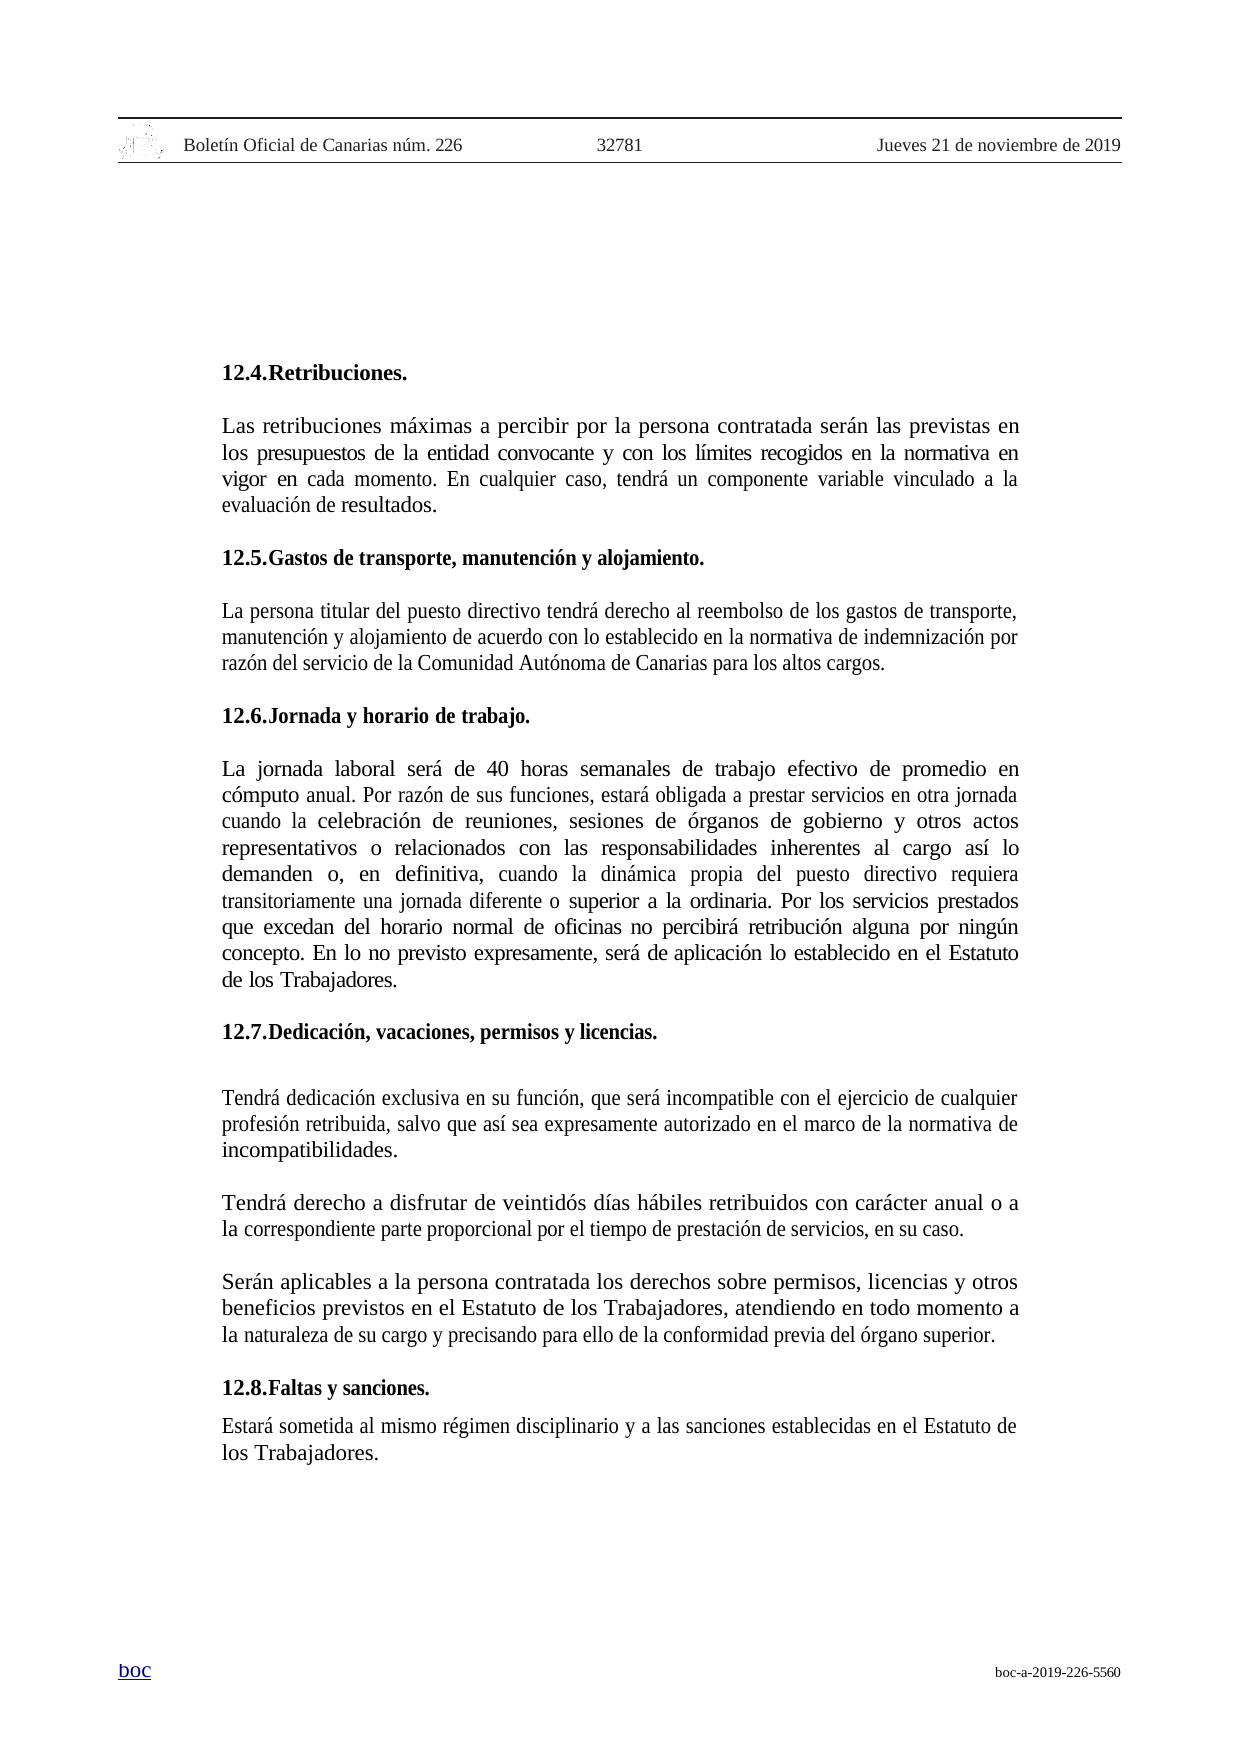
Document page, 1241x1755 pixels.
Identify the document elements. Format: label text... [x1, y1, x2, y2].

list Faltas y sanciones. [222, 1373, 1063, 1400]
list Jornada y horario de trabajo. [222, 702, 1063, 728]
text Serán aplicables a la persona contratada los derechos sobre permisos, licencias y otros beneficios previstos en el Estatuto de los Trabajadores, atendiendo en todo momento a la naturaleza de su cargo y precisando para ello de la conformidad previa del órgano superior. [222, 1268, 1020, 1347]
text Tendrá derecho a disfrutar de veintidós días hábiles retribuidos con carácter anual o a la correspondiente parte proporcional por el tiempo de prestación de servicios, en su caso. [222, 1189, 1019, 1242]
list Dedicación, vacaciones, permisos y licencias. [222, 1018, 1063, 1045]
text Tendrá dedicación exclusiva en su función, que será incompatible con el ejercicio de cualquier profesión retribuida, salvo que así sea expresamente autorizado en el marco de la normativa de incompatibilidades. [222, 1083, 1019, 1163]
text Las retribuciones máximas a percibir por la persona contratada serán las previstas en los presupuestos de la entidad convocante y con los límites recogidos en la normativa en vigor en cada momento. En cualquier caso, tendrá un componente variable vinculado a la evaluación de resultados. [222, 412, 1020, 518]
list Gastos de transporte, manutención y alojamiento. [222, 544, 1063, 570]
text La persona titular del puesto directivo tendrá derecho al reembolso de los gastos de transporte, manutención y alojamiento de acuerdo con lo establecido en la normativa de indemnización por razón del servicio de la Comunidad Autónoma de Canarias para los altos cargos. [222, 597, 1019, 676]
text La jornada laboral será de 40 horas semanales de trabajo efectivo de promedio en cómputo anual. Por razón de sus funciones, estará obligada a prestar servicios en otra jornada cuando la celebración de reuniones, sesiones de órganos de gobierno y otros actos representativos o relacionados con las responsabilidades inherentes al cargo así lo demanden o, en definitiva, cuando la dinámica propia del puesto directivo requiera transitoriamente una jornada diferente o superior a la ordinaria. Por los servicios prestados que excedan del horario normal de oficinas no percibirá retribución alguna por ningún concepto. En lo no previsto expresamente, será de aplicación lo establecido en el Estatuto de los Trabajadores. [222, 755, 1020, 992]
text Estará sometida al mismo régimen disciplinario y a las sanciones establecidas en el Estatuto de los Trabajadores. [222, 1412, 1019, 1465]
list Retribuciones. [222, 359, 1063, 386]
